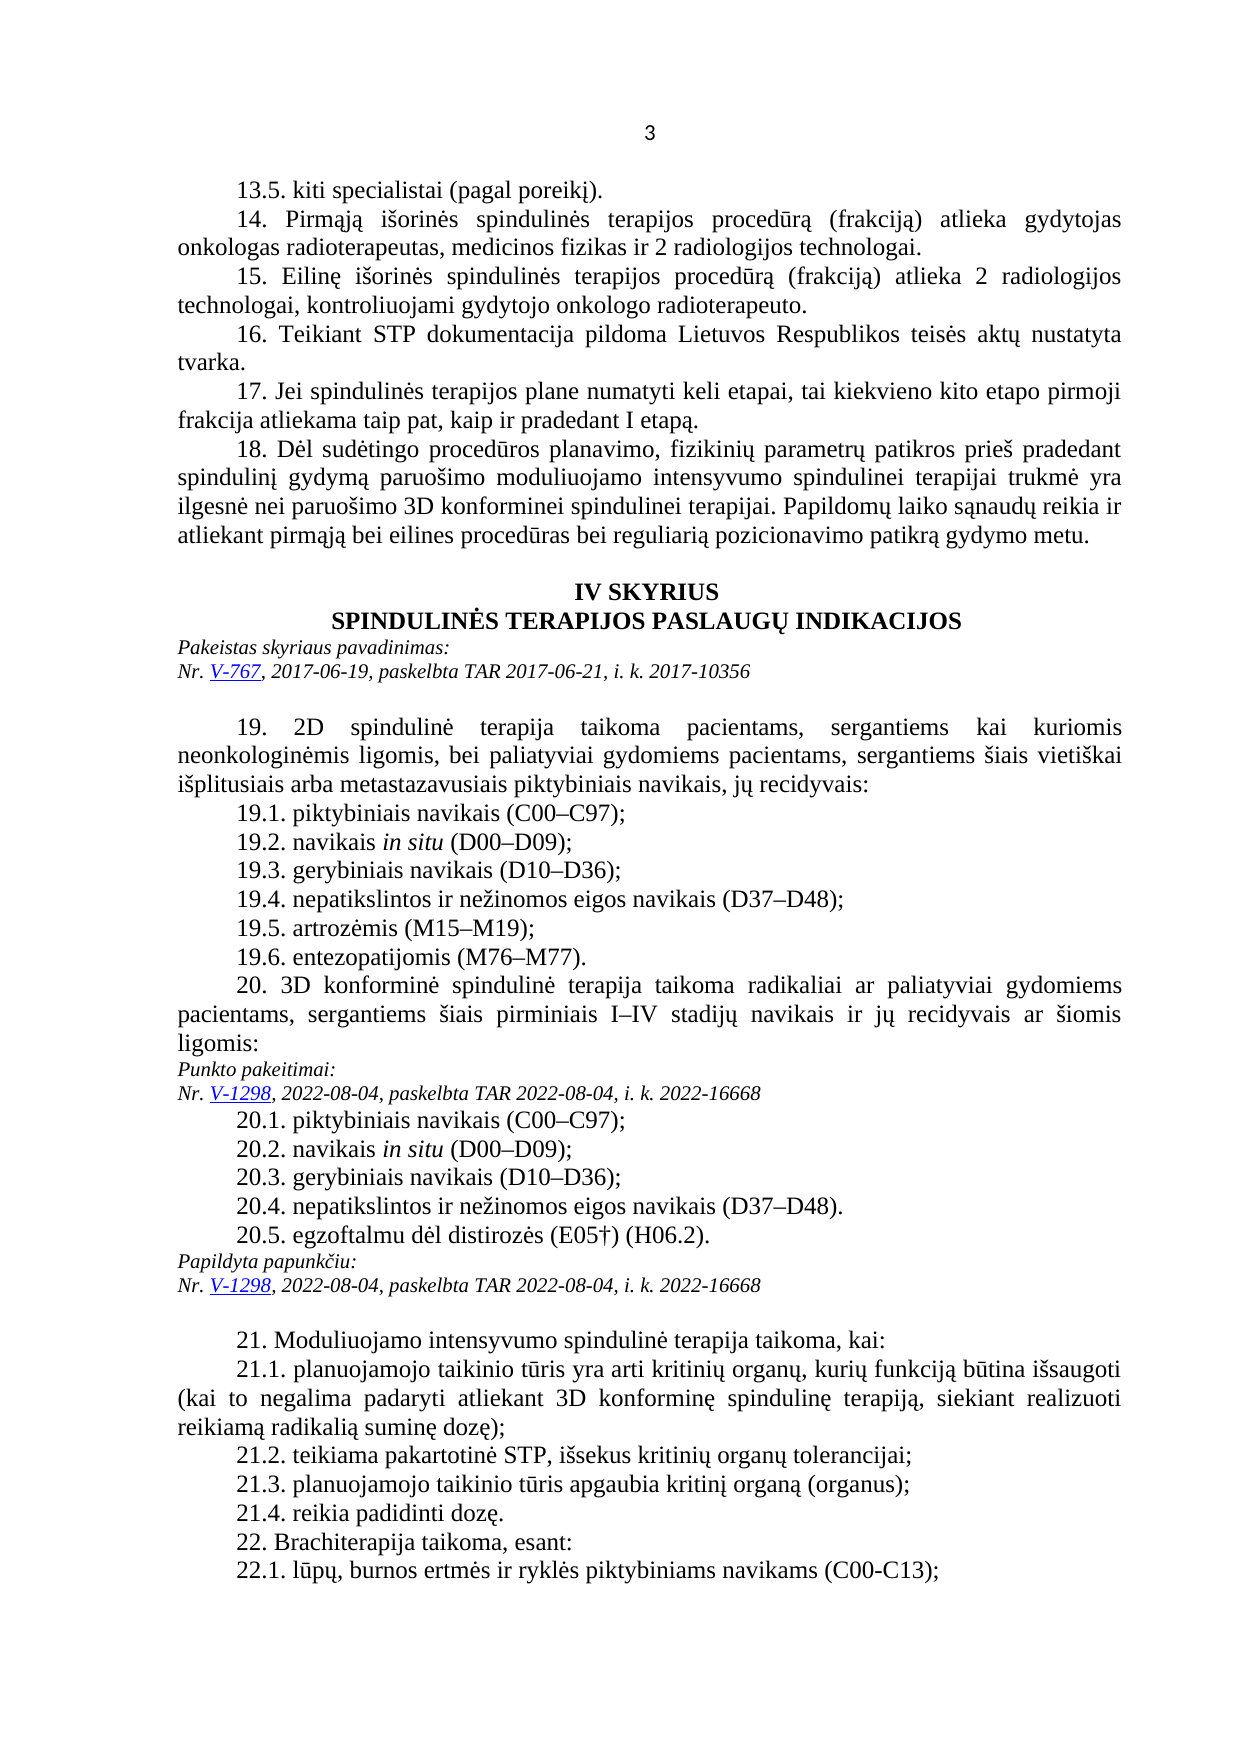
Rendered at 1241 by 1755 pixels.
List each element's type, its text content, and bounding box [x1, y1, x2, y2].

text Nr. V-1298, 2022-08-04, paskelbta TAR 2022-08-04, i. k. 2022-16668 [177, 1081, 1122, 1105]
text 20.2. navikais in situ (D00–D09); [177, 1134, 1122, 1162]
text 14. Pirmąją išorinės spindulinės terapijos procedūrą (frakciją) atlieka gydytojas onkologas radioterapeutas, medicinos fizikas ir 2 radiologijos technologai. [177, 204, 1122, 261]
text 21.1. planuojamojo taikinio tūris yra arti kritinių organų, kurių funkciją būtina išsaugoti (kai to negalima padaryti atliekant 3D konforminę spindulinę terapiją, siekiant realizuoti reikiamą radikalią suminę dozę); [177, 1354, 1122, 1441]
text 13.5. kiti specialistai (pagal poreikį). [177, 175, 1122, 204]
text 21.4. reikia padidinti dozę. [177, 1498, 1122, 1527]
text 19.5. artrozėmis (M15–M19); [177, 913, 1122, 942]
text 20.3. gerybiniais navikais (D10–D36); [177, 1162, 1122, 1191]
text 20.5. egzoftalmu dėl distirozės (E05†) (H06.2). [177, 1220, 1122, 1249]
text 19.2. navikais in situ (D00–D09); [177, 827, 1122, 856]
text 20. 3D konforminė spindulinė terapija taikoma radikaliai ar paliatyviai gydomiems pacientams, sergantiems šiais pirminiais I–IV stadijų navikais ir jų recidyvais ar šiomis ligomis: [177, 971, 1122, 1057]
text 19.1. piktybiniais navikais (C00–C97); [177, 798, 1122, 827]
text 20.1. piktybiniais navikais (C00–C97); [177, 1105, 1122, 1134]
text Pakeistas skyriaus pavadinimas: [177, 635, 1122, 659]
text 19. 2D spindulinė terapija taikoma pacientams, sergantiems kai kuriomis neonkologinėmis ligomis, bei paliatyviai gydomiems pacientams, sergantiems šiais vietiškai išplitusiais arba metastazavusiais piktybiniais navikais, jų recidyvais: [177, 712, 1122, 798]
text 17. Jei spindulinės terapijos plane numatyti keli etapai, tai kiekvieno kito etapo pirmoji frakcija atliekama taip pat, kaip ir pradedant I etapą. [177, 376, 1122, 434]
text 22. Brachiterapija taikoma, esant: [177, 1527, 1122, 1556]
text Nr. V-1298, 2022-08-04, paskelbta TAR 2022-08-04, i. k. 2022-16668 [177, 1273, 1122, 1297]
text Papildyta papunkčiu: [177, 1249, 1122, 1273]
text Punkto pakeitimai: [177, 1057, 1122, 1081]
text 21.3. planuojamojo taikinio tūris apgaubia kritinį organą (organus); [177, 1469, 1122, 1498]
text 18. Dėl sudėtingo procedūros planavimo, fizikinių parametrų patikros prieš pradedant spindulinį gydymą paruošimo moduliuojamo intensyvumo spindulinei terapijai trukmė yra ilgesnė nei paruošimo 3D konforminei spindulinei terapijai. Papildomų laiko sąnaudų reikia ir atliekant pirmąją bei eilines procedūras bei reguliarią pozicionavimo patikrą gydymo metu. [177, 434, 1122, 549]
text 22.1. lūpų, burnos ertmės ir ryklės piktybiniams navikams (C00-C13); [177, 1556, 1122, 1584]
text 16. Teikiant STP dokumentacija pildoma Lietuvos Respublikos teisės aktų nustatyta tvarka. [177, 319, 1122, 376]
text 21. Moduliuojamo intensyvumo spindulinė terapija taikoma, kai: [177, 1326, 1122, 1354]
text 19.6. entezopatijomis (M76–M77). [177, 942, 1122, 971]
text Nr. V-767, 2017-06-19, paskelbta TAR 2017-06-21, i. k. 2017-10356 [177, 659, 1122, 683]
text 20.4. nepatikslintos ir nežinomos eigos navikais (D37–D48). [177, 1191, 1122, 1220]
text 19.3. gerybiniais navikais (D10–D36); [177, 856, 1122, 884]
text 19.4. nepatikslintos ir nežinomos eigos navikais (D37–D48); [177, 884, 1122, 913]
text 21.2. teikiama pakartotinė STP, išsekus kritinių organų tolerancijai; [177, 1441, 1122, 1469]
text 15. Eilinę išorinės spindulinės terapijos procedūrą (frakciją) atlieka 2 radiologijos technologai, kontroliuojami gydytojo onkologo radioterapeuto. [177, 261, 1122, 319]
text IV SKYRIUS SPINDULINĖS TERAPIJOS PASLAUGŲ INDIKACIJOS [177, 577, 1122, 635]
